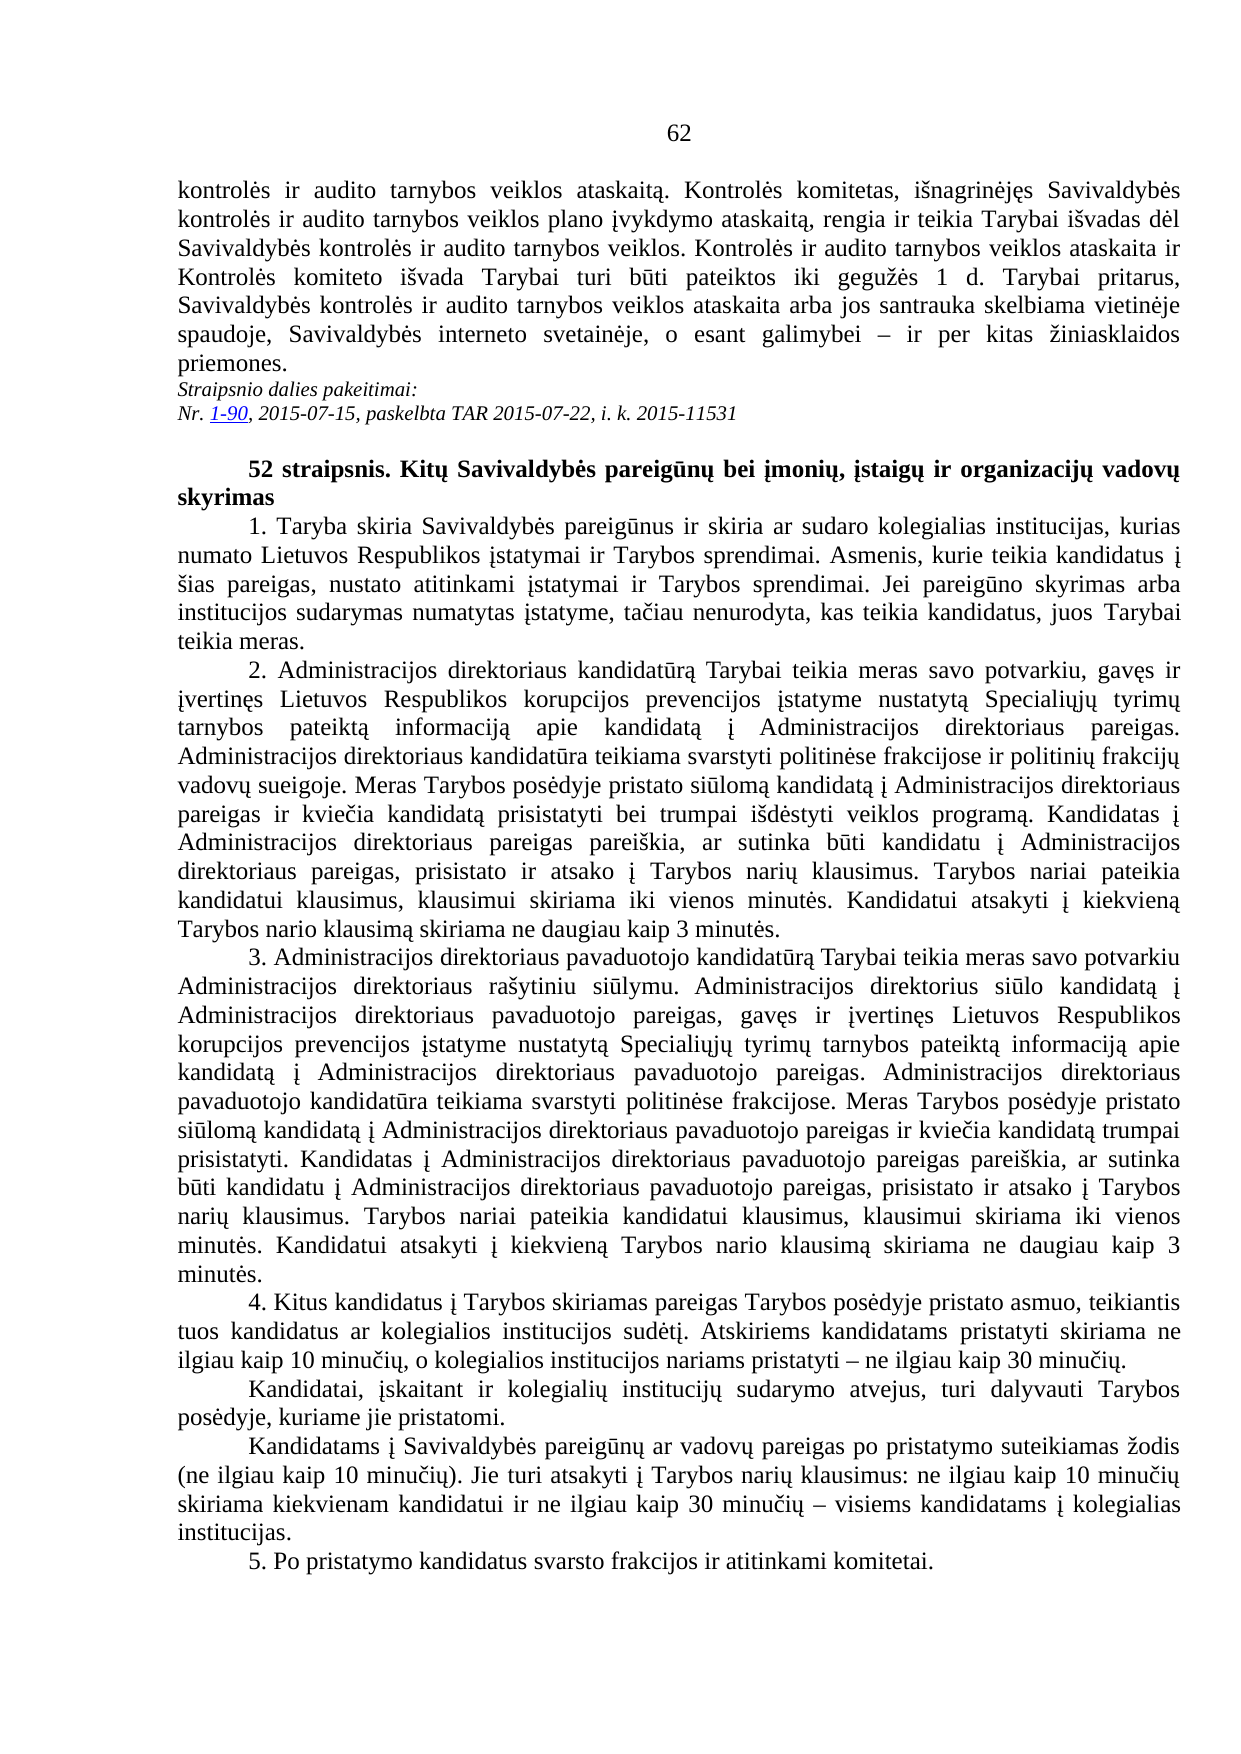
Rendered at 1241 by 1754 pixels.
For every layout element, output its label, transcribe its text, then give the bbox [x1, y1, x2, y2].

text 2. Administracijos direktoriaus kandidatūrą Tarybai teikia meras savo potvarkiu, gavęs ir įvertinęs Lietuvos Respublikos korupcijos prevencijos įstatyme nustatytą Specialiųjų tyrimų tarnybos pateiktą informaciją apie kandidatą į Administracijos direktoriaus pareigas. Administracijos direktoriaus kandidatūra teikiama svarstyti politinėse frakcijose ir politinių frakcijų vadovų sueigoje. Meras Tarybos posėdyje pristato siūlomą kandidatą į Administracijos direktoriaus pareigas ir kviečia kandidatą prisistatyti bei trumpai išdėstyti veiklos programą. Kandidatas į Administracijos direktoriaus pareigas pareiškia, ar sutinka būti kandidatu į Administracijos direktoriaus pareigas, prisistato ir atsako į Tarybos narių klausimus. Tarybos nariai pateikia kandidatui klausimus, klausimui skiriama iki vienos minutės. Kandidatui atsakyti į kiekvieną Tarybos nario klausimą skiriama ne daugiau kaip 3 minutės. [177, 655, 1181, 942]
text Kandidatams į Savivaldybės pareigūnų ar vadovų pareigas po pristatymo suteikiamas žodis (ne ilgiau kaip 10 minučių). Jie turi atsakyti į Tarybos narių klausimus: ne ilgiau kaip 10 minučių skiriama kiekvienam kandidatui ir ne ilgiau kaip 30 minučių – visiems kandidatams į kolegialias institucijas. [177, 1431, 1181, 1546]
text 52 straipsnis. Kitų Savivaldybės pareigūnų bei įmonių, įstaigų ir organizacijų vadovų skyrimas [177, 454, 1181, 511]
text 1. Taryba skiria Savivaldybės pareigūnus ir skiria ar sudaro kolegialias institucijas, kurias numato Lietuvos Respublikos įstatymai ir Tarybos sprendimai. Asmenis, kurie teikia kandidatus į šias pareigas, nustato atitinkami įstatymai ir Tarybos sprendimai. Jei pareigūno skyrimas arba institucijos sudarymas numatytas įstatyme, tačiau nenurodyta, kas teikia kandidatus, juos Tarybai teikia meras. [177, 511, 1181, 655]
text 3. Administracijos direktoriaus pavaduotojo kandidatūrą Tarybai teikia meras savo potvarkiu Administracijos direktoriaus rašytiniu siūlymu. Administracijos direktorius siūlo kandidatą į Administracijos direktoriaus pavaduotojo pareigas, gavęs ir įvertinęs Lietuvos Respublikos korupcijos prevencijos įstatyme nustatytą Specialiųjų tyrimų tarnybos pateiktą informaciją apie kandidatą į Administracijos direktoriaus pavaduotojo pareigas. Administracijos direktoriaus pavaduotojo kandidatūra teikiama svarstyti politinėse frakcijose. Meras Tarybos posėdyje pristato siūlomą kandidatą į Administracijos direktoriaus pavaduotojo pareigas ir kviečia kandidatą trumpai prisistatyti. Kandidatas į Administracijos direktoriaus pavaduotojo pareigas pareiškia, ar sutinka būti kandidatu į Administracijos direktoriaus pavaduotojo pareigas, prisistato ir atsako į Tarybos narių klausimus. Tarybos nariai pateikia kandidatui klausimus, klausimui skiriama iki vienos minutės. Kandidatui atsakyti į kiekvieną Tarybos nario klausimą skiriama ne daugiau kaip 3 minutės. [177, 942, 1181, 1287]
text kontrolės ir audito tarnybos veiklos ataskaitą. Kontrolės komitetas, išnagrinėjęs Savivaldybės kontrolės ir audito tarnybos veiklos plano įvykdymo ataskaitą, rengia ir teikia Tarybai išvadas dėl Savivaldybės kontrolės ir audito tarnybos veiklos. Kontrolės ir audito tarnybos veiklos ataskaita ir Kontrolės komiteto išvada Tarybai turi būti pateiktos iki gegužės 1 d. Tarybai pritarus, Savivaldybės kontrolės ir audito tarnybos veiklos ataskaita arba jos santrauka skelbiama vietinėje spaudoje, Savivaldybės interneto svetainėje, o esant galimybei – ir per kitas žiniasklaidos priemones. [177, 176, 1181, 377]
text Nr. 1-90, 2015-07-15, paskelbta TAR 2015-07-22, i. k. 2015-11531 [177, 401, 1181, 425]
text 5. Po pristatymo kandidatus svarsto frakcijos ir atitinkami komitetai. [177, 1546, 1181, 1575]
text 4. Kitus kandidatus į Tarybos skiriamas pareigas Tarybos posėdyje pristato asmuo, teikiantis tuos kandidatus ar kolegialios institucijos sudėtį. Atskiriems kandidatams pristatyti skiriama ne ilgiau kaip 10 minučių, o kolegialios institucijos nariams pristatyti – ne ilgiau kaip 30 minučių. [177, 1287, 1181, 1374]
text Kandidatai, įskaitant ir kolegialių institucijų sudarymo atvejus, turi dalyvauti Tarybos posėdyje, kuriame jie pristatomi. [177, 1374, 1181, 1431]
text Straipsnio dalies pakeitimai: [177, 377, 1181, 401]
